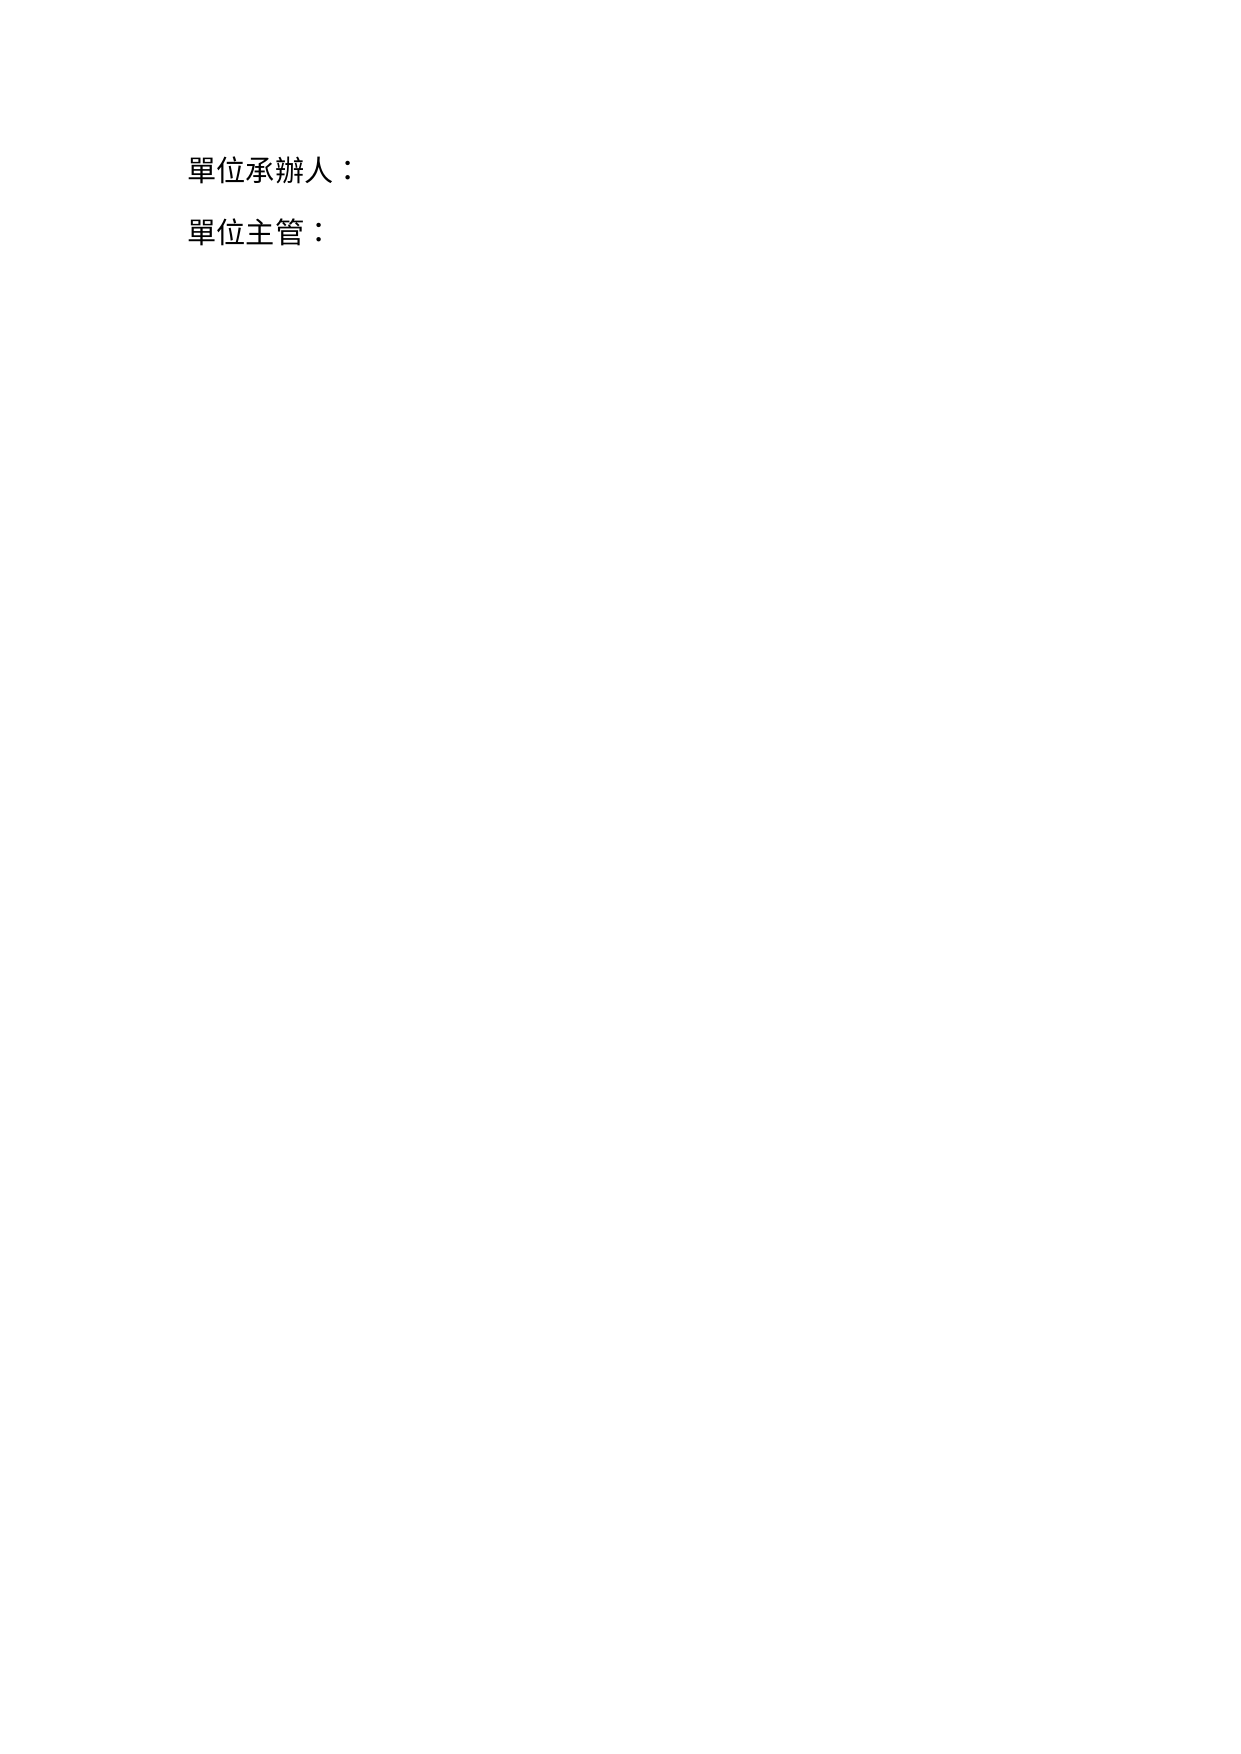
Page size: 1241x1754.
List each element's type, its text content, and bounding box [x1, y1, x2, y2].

text 單位主管： [187, 189, 1053, 252]
text 單位承辦人： [187, 127, 1053, 189]
